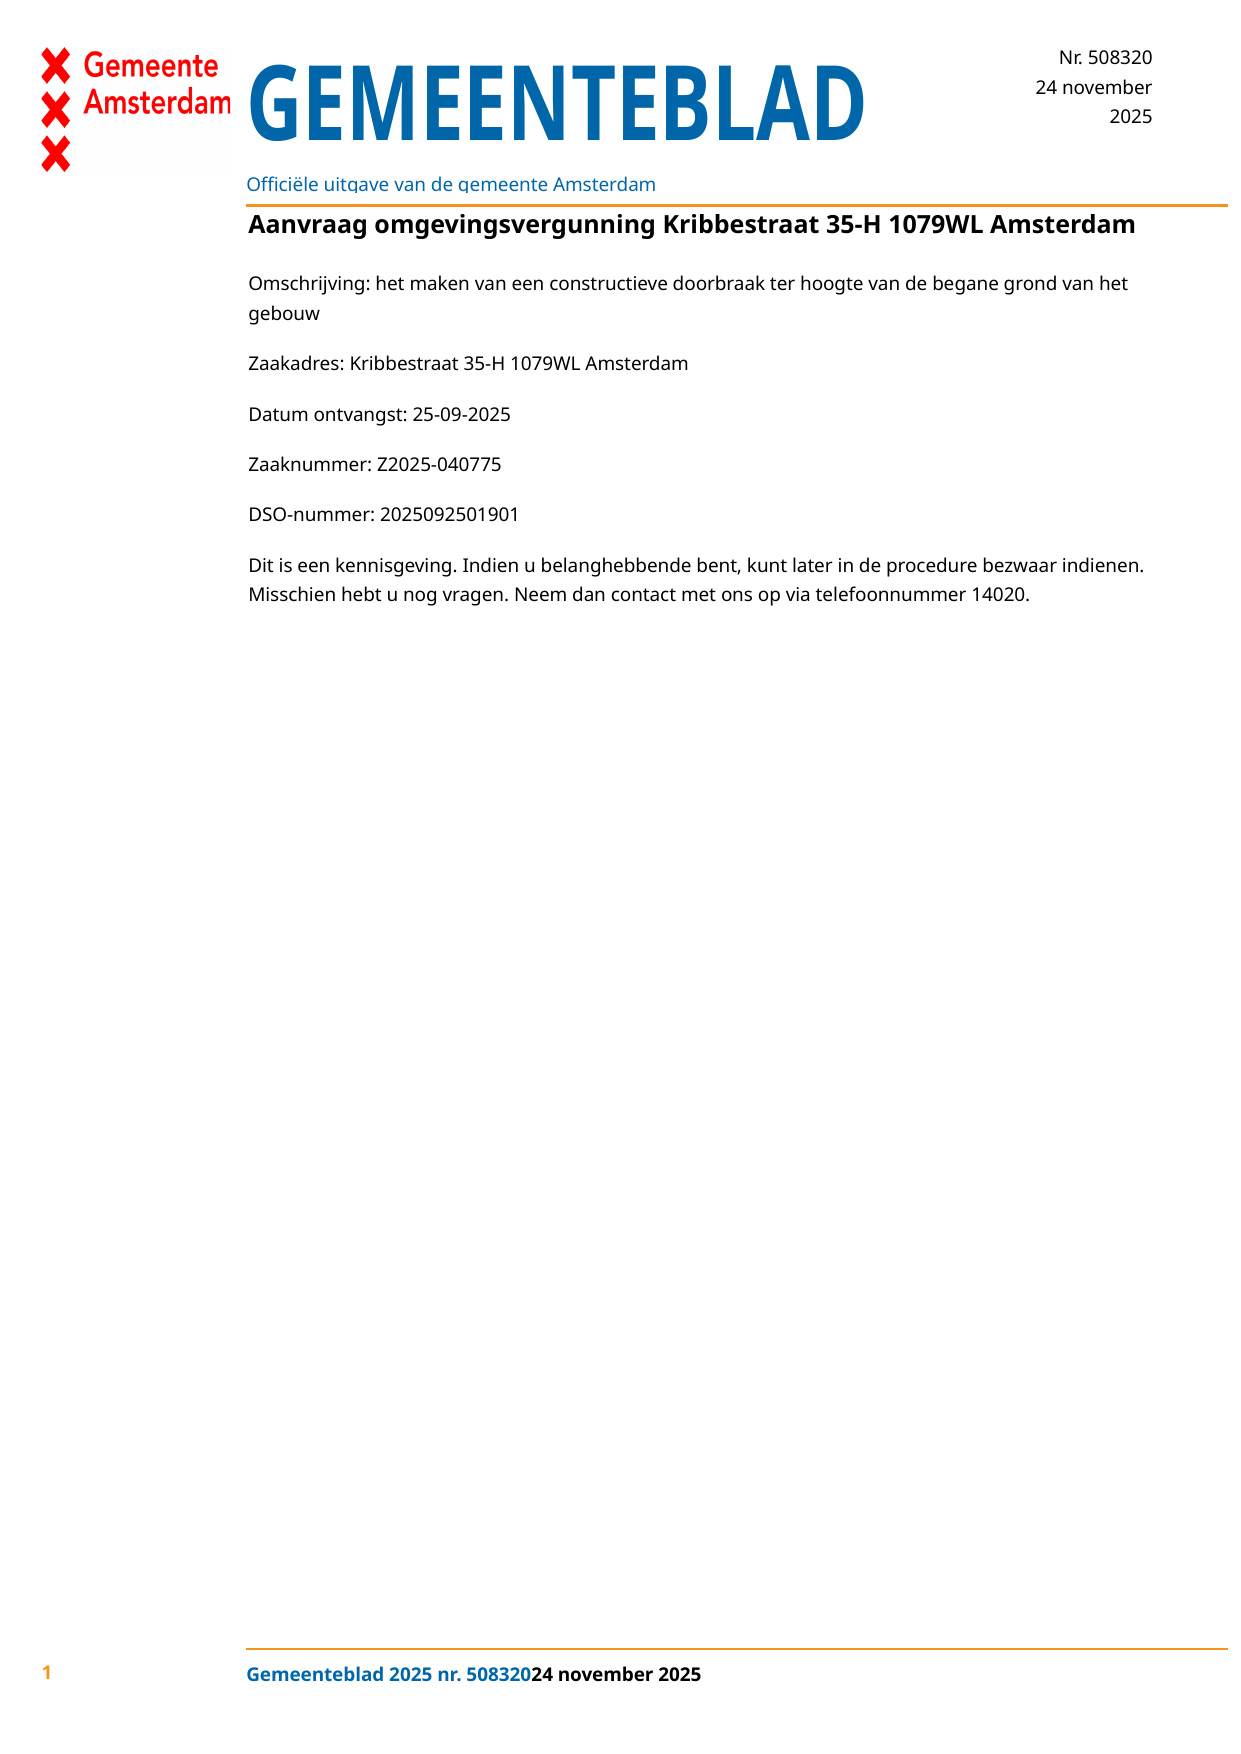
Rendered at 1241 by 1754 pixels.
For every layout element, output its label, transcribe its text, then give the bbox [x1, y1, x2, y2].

picture [41, 47, 231, 172]
text DSO-nummer: 2025092501901 [248, 502, 1152, 527]
text Dit is een kennisgeving. Indien u belanghebbende bent, kunt later in de procedure bezwaar indienen. Misschien hebt u nog vragen. Neem dan contact met ons op via telefoonnummer 14020. [248, 552, 1152, 607]
text Zaakadres: Kribbestraat 35-H 1079WL Amsterdam [248, 350, 1152, 376]
text Omschrijving: het maken van een constructieve doorbraak ter hoogte van de begane grond van het gebouw [248, 270, 1152, 326]
text Zaaknummer: Z2025-040775 [248, 451, 1152, 477]
text Aanvraag omgevingsvergunning Kribbestraat 35-H 1079WL Amsterdam [248, 207, 1152, 241]
text Datum ontvangst: 25-09-2025 [248, 401, 1152, 426]
